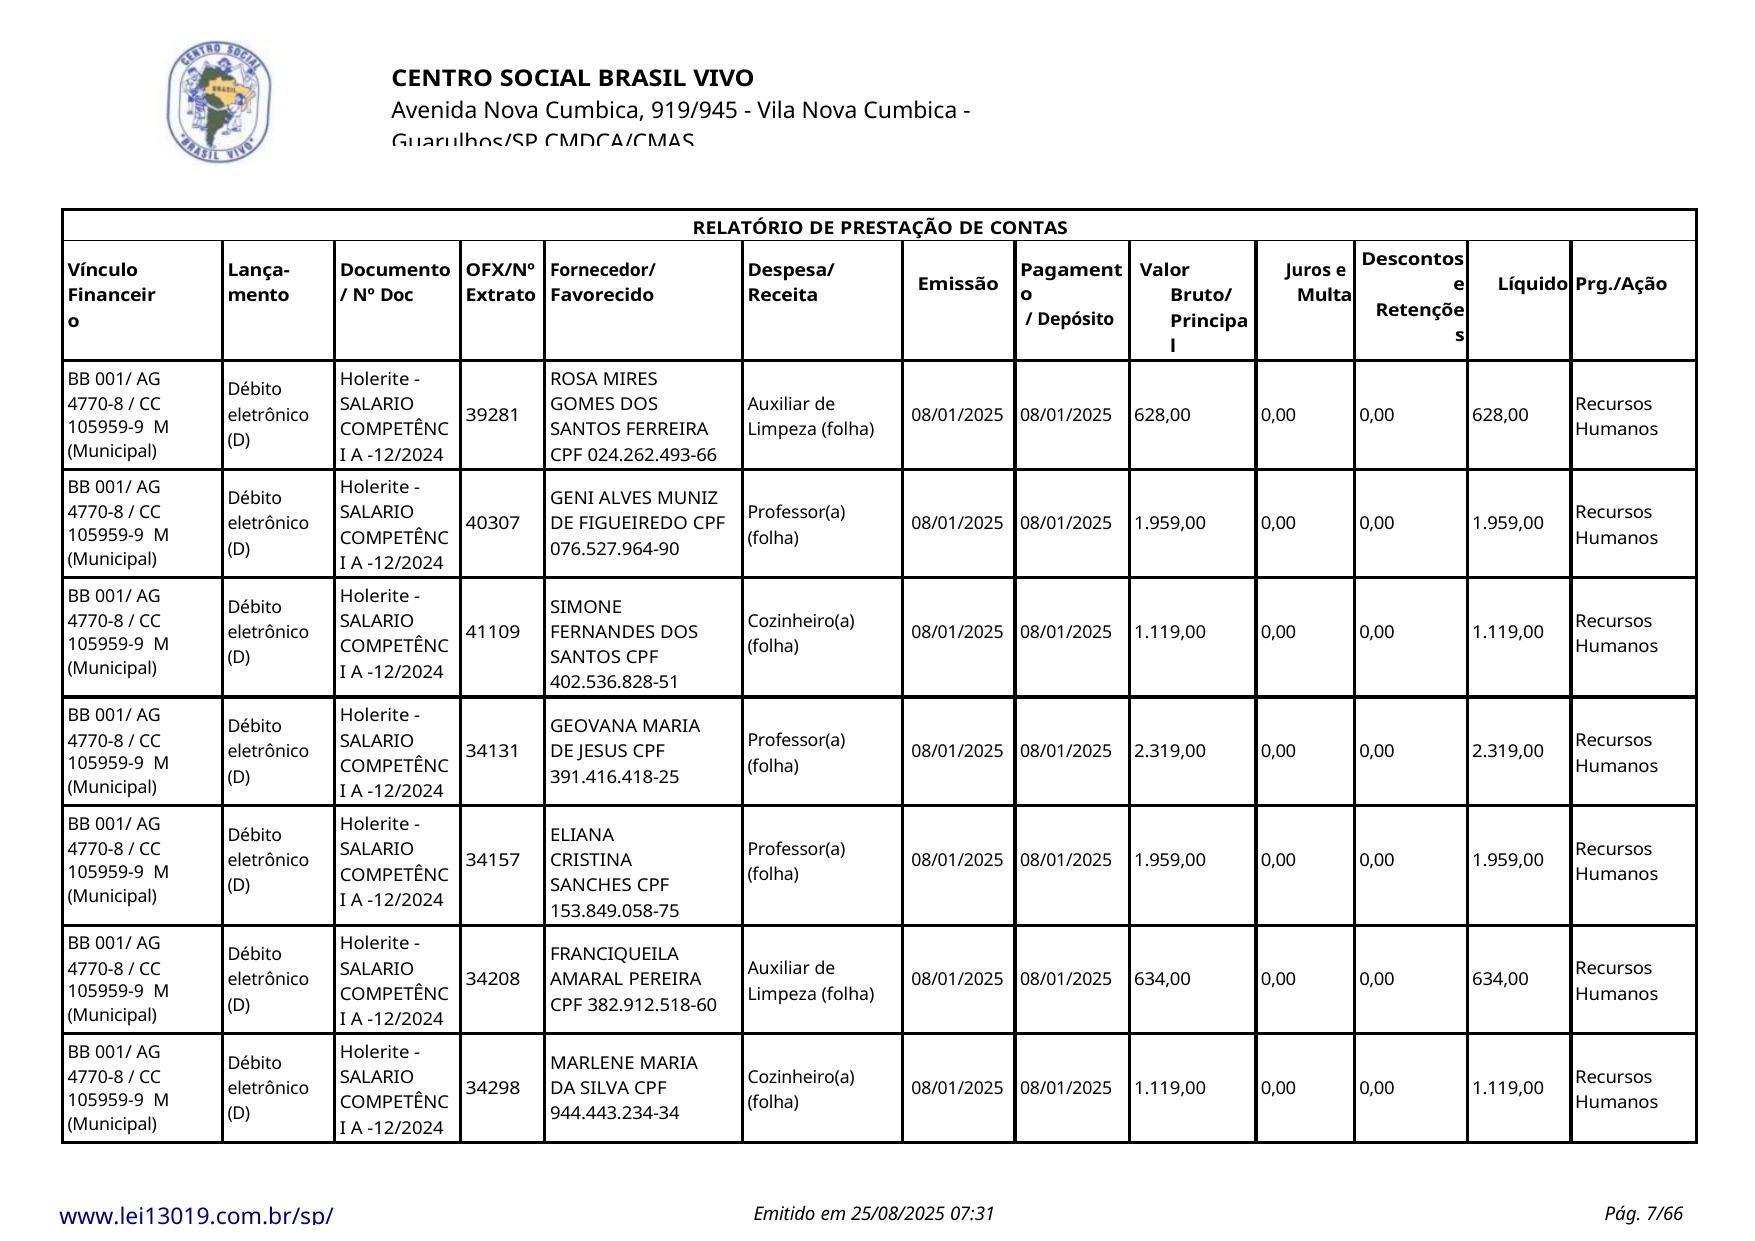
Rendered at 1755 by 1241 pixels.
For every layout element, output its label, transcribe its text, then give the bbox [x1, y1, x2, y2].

table_cell 08/01/2025 [904, 927, 1013, 1032]
table_cell Emissão [904, 241, 1013, 359]
table_cell 08/01/2025 [1017, 1035, 1128, 1141]
table_cell Auxiliar de Limpeza (folha) [744, 362, 901, 467]
table_cell 0,00 [1356, 362, 1466, 467]
table_cell SIMONE FERNANDES DOS SANTOS CPF 402.536.828-51 [546, 579, 741, 695]
table_cell Recursos Humanos [1573, 927, 1695, 1032]
table_cell Professor(a) (folha) [744, 699, 901, 804]
table_cell Holerite - SALARIO COMPETÊNCI A -12/2024 [336, 471, 459, 576]
table_cell 41109 [462, 579, 543, 695]
table_cell BB 001/ AG 4770-8 / CC 105959-9 M (Municipal) [64, 807, 221, 923]
table_cell BB 001/ AG 4770-8 / CC 105959-9 M (Municipal) [64, 927, 221, 1032]
table_cell 0,00 [1258, 471, 1353, 576]
table_cell Valor Bruto/ Principal [1131, 241, 1254, 359]
table_cell Vínculo Financeiro [64, 241, 221, 359]
table_cell 634,00 [1469, 927, 1569, 1032]
table_cell Fornecedor/ Favorecido [546, 241, 741, 359]
table_cell Professor(a) (folha) [744, 807, 901, 923]
table_cell 08/01/2025 [904, 471, 1013, 576]
table_cell 08/01/2025 [904, 1035, 1013, 1141]
table_cell 40307 [462, 471, 543, 576]
table_cell Despesa/ Receita [744, 241, 901, 359]
table_cell Recursos Humanos [1573, 699, 1695, 804]
table_cell Recursos Humanos [1573, 362, 1695, 467]
table_cell 08/01/2025 [904, 699, 1013, 804]
table_cell Lança- mento [224, 241, 333, 359]
table_cell Documento / Nº Doc [336, 241, 459, 359]
table_cell Débito eletrônico (D) [224, 699, 333, 804]
table_cell 0,00 [1356, 927, 1466, 1032]
table_cell BB 001/ AG 4770-8 / CC 105959-9 M (Municipal) [64, 579, 221, 695]
table_cell 1.959,00 [1469, 471, 1569, 576]
table_cell 08/01/2025 [1017, 699, 1128, 804]
table_cell OFX/Nº Extrato [462, 241, 543, 359]
table_cell Holerite - SALARIO COMPETÊNCI A -12/2024 [336, 1035, 459, 1141]
table_cell 1.959,00 [1131, 807, 1254, 923]
table_cell Prg./Ação [1573, 241, 1695, 359]
table_cell GEOVANA MARIA DE JESUS CPF 391.416.418-25 [546, 699, 741, 804]
table_cell Débito eletrônico (D) [224, 579, 333, 695]
table_cell 08/01/2025 [904, 362, 1013, 467]
table_cell 34131 [462, 699, 543, 804]
table_cell Holerite - SALARIO COMPETÊNCI A -12/2024 [336, 579, 459, 695]
table_cell 634,00 [1131, 927, 1254, 1032]
table_cell 0,00 [1258, 362, 1353, 467]
table_cell 2.319,00 [1131, 699, 1254, 804]
table_cell 08/01/2025 [1017, 927, 1128, 1032]
table_cell Juros e Multa [1258, 241, 1353, 359]
table_cell 0,00 [1356, 1035, 1466, 1141]
table_cell 34298 [462, 1035, 543, 1141]
table_cell GENI ALVES MUNIZ DE FIGUEIREDO CPF 076.527.964-90 [546, 471, 741, 576]
table_cell BB 001/ AG 4770-8 / CC 105959-9 M (Municipal) [64, 699, 221, 804]
table_cell Auxiliar de Limpeza (folha) [744, 927, 901, 1032]
table_cell 0,00 [1258, 807, 1353, 923]
table_cell 628,00 [1469, 362, 1569, 467]
table_cell Descontos e Retenções [1356, 241, 1466, 359]
table_cell Cozinheiro(a) (folha) [744, 1035, 901, 1141]
table_header RELATÓRIO DE PRESTAÇÃO DE CONTAS [64, 211, 1695, 239]
table_cell 0,00 [1356, 471, 1466, 576]
table_cell Recursos Humanos [1573, 579, 1695, 695]
table_cell 2.319,00 [1469, 699, 1569, 804]
table_cell 0,00 [1258, 927, 1353, 1032]
table_cell Débito eletrônico (D) [224, 927, 333, 1032]
table_cell BB 001/ AG 4770-8 / CC 105959-9 M (Municipal) [64, 471, 221, 576]
table_cell 0,00 [1356, 699, 1466, 804]
table_cell 08/01/2025 [1017, 579, 1128, 695]
table_cell 08/01/2025 [1017, 471, 1128, 576]
table_cell Holerite - SALARIO COMPETÊNCI A -12/2024 [336, 807, 459, 923]
table_cell 34157 [462, 807, 543, 923]
table_cell ROSA MIRES GOMES DOS SANTOS FERREIRA CPF 024.262.493-66 [546, 362, 741, 467]
table_cell 0,00 [1258, 1035, 1353, 1141]
table_cell BB 001/ AG 4770-8 / CC 105959-9 M (Municipal) [64, 1035, 221, 1141]
table_cell 1.959,00 [1469, 807, 1569, 923]
table_cell Débito eletrônico (D) [224, 807, 333, 923]
table_cell 1.119,00 [1469, 1035, 1569, 1141]
table_cell 1.119,00 [1131, 579, 1254, 695]
table_cell 0,00 [1356, 579, 1466, 695]
table_cell 08/01/2025 [904, 579, 1013, 695]
table_cell 1.119,00 [1131, 1035, 1254, 1141]
table_cell MARLENE MARIA DA SILVA CPF 944.443.234-34 [546, 1035, 741, 1141]
table_cell 08/01/2025 [1017, 807, 1128, 923]
table_cell 08/01/2025 [904, 807, 1013, 923]
table_cell 1.119,00 [1469, 579, 1569, 695]
table_cell 0,00 [1258, 699, 1353, 804]
table_cell 0,00 [1258, 579, 1353, 695]
table_cell 628,00 [1131, 362, 1254, 467]
table_cell 08/01/2025 [1017, 362, 1128, 467]
table_cell Líquido [1469, 241, 1569, 359]
table_cell ELIANA CRISTINA SANCHES CPF 153.849.058-75 [546, 807, 741, 923]
table_cell Recursos Humanos [1573, 1035, 1695, 1141]
table_cell BB 001/ AG 4770-8 / CC 105959-9 M (Municipal) [64, 362, 221, 467]
table_cell Débito eletrônico (D) [224, 362, 333, 467]
table_cell 0,00 [1356, 807, 1466, 923]
table_cell 1.959,00 [1131, 471, 1254, 576]
table_cell Pagamento / Depósito [1017, 241, 1128, 359]
table_cell FRANCIQUEILA AMARAL PEREIRA CPF 382.912.518-60 [546, 927, 741, 1032]
table_cell Recursos Humanos [1573, 471, 1695, 576]
table_cell Recursos Humanos [1573, 807, 1695, 923]
table_cell Professor(a) (folha) [744, 471, 901, 576]
table_cell 34208 [462, 927, 543, 1032]
table_cell Cozinheiro(a) (folha) [744, 579, 901, 695]
table_cell Holerite - SALARIO COMPETÊNCI A -12/2024 [336, 927, 459, 1032]
table_cell Débito eletrônico (D) [224, 1035, 333, 1141]
table_cell Holerite - SALARIO COMPETÊNCI A -12/2024 [336, 699, 459, 804]
table_cell 39281 [462, 362, 543, 467]
table_cell Holerite - SALARIO COMPETÊNCI A -12/2024 [336, 362, 459, 467]
table_cell Débito eletrônico (D) [224, 471, 333, 576]
